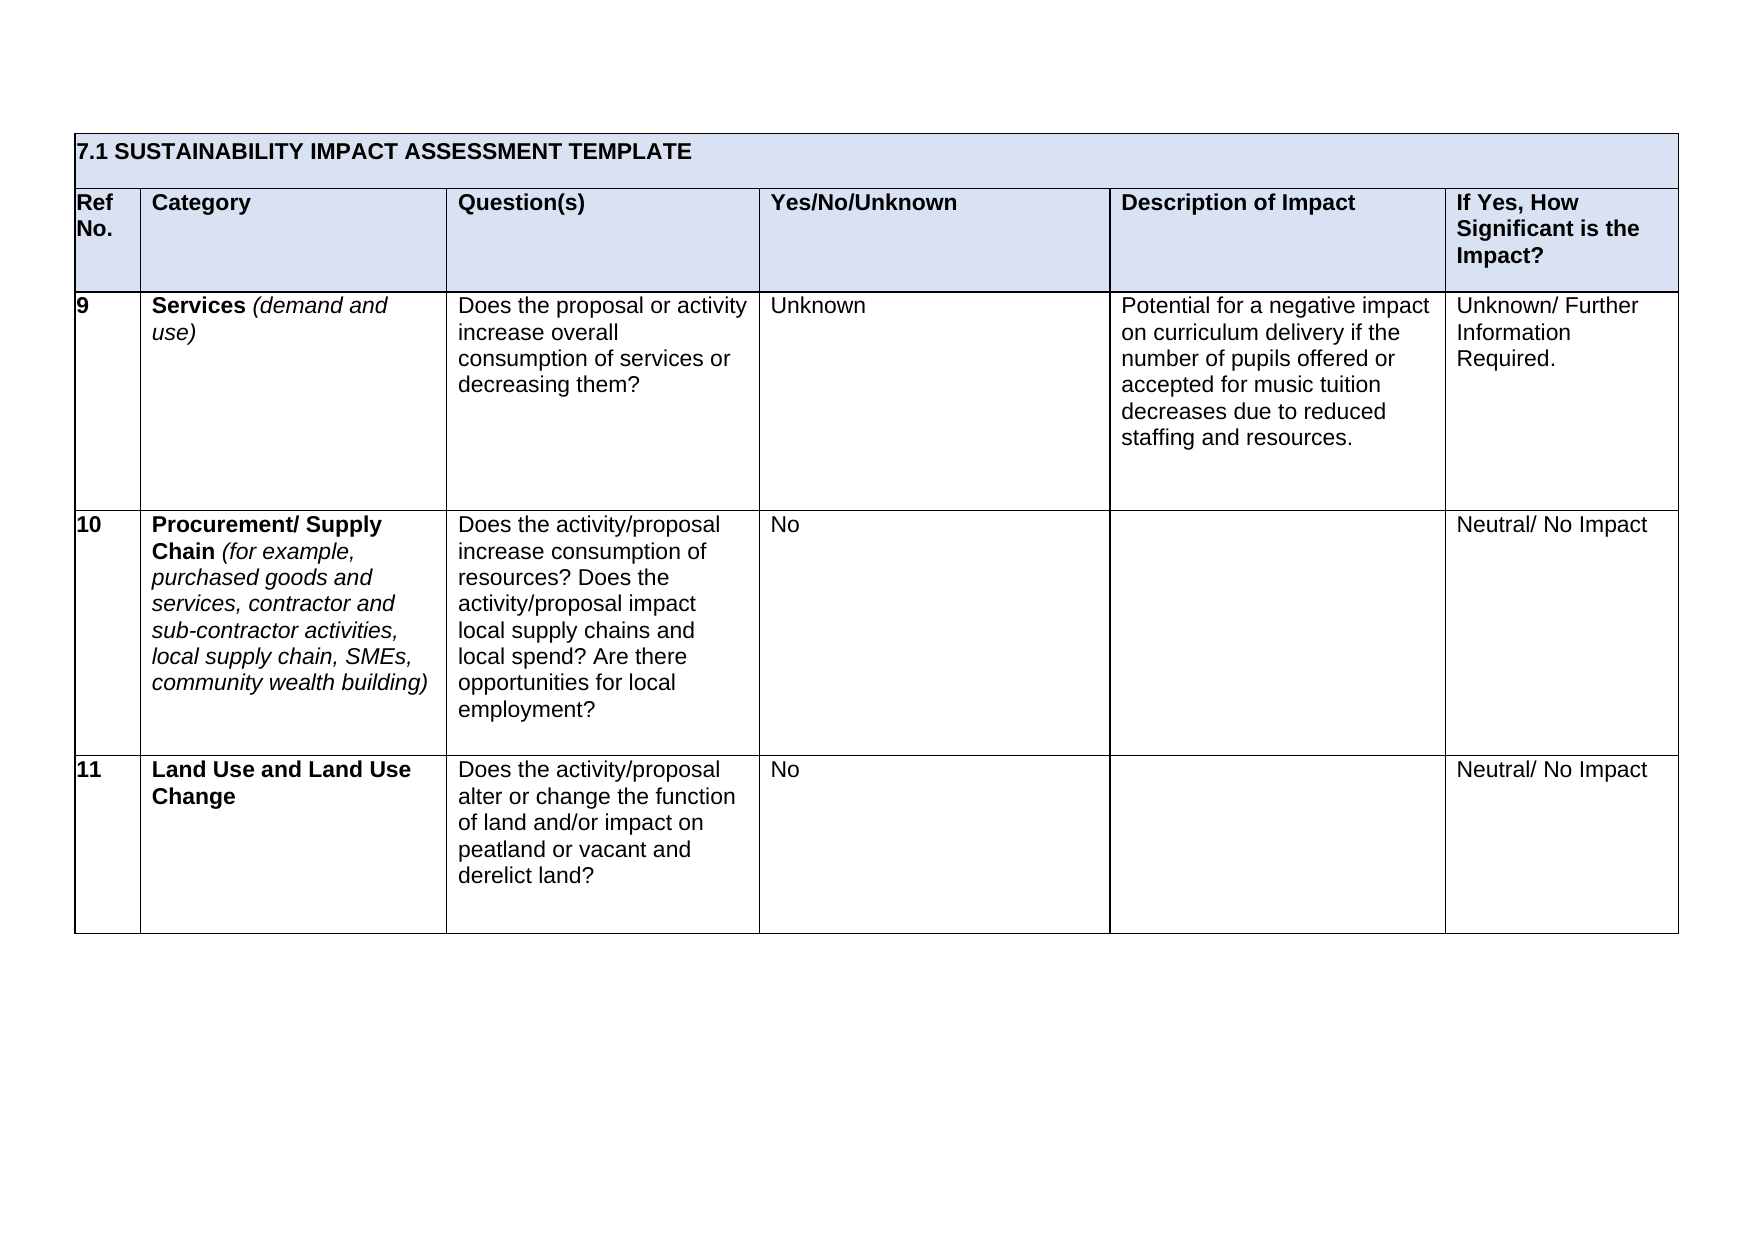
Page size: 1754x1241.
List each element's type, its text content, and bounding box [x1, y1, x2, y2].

table_cell 9 [76, 293, 140, 510]
table_cell If Yes, How Significant is the Impact? [1446, 189, 1678, 291]
table_cell Ref No. [76, 189, 140, 291]
table_cell Category [141, 189, 446, 291]
table_cell Does the activity/proposal alter or change the function of land and/or impact on peatland or vacant and derelict land? [447, 756, 759, 933]
table_cell [1111, 511, 1445, 755]
table_cell Does the proposal or activity increase overall consumption of services or decreasing them? [447, 293, 759, 510]
table_cell Neutral/ No Impact [1446, 756, 1678, 933]
table_cell No [760, 756, 1109, 933]
table_cell Does the activity/proposal increase consumption of resources? Does the activity/proposal impact local supply chains and local spend? Are there opportunities for local employment? [447, 511, 759, 755]
table_header 7.1 SUSTAINABILITY IMPACT ASSESSMENT TEMPLATE [76, 134, 1678, 188]
table_cell [1111, 756, 1445, 933]
table_cell 10 [76, 511, 140, 755]
table_cell Land Use and Land Use Change [141, 756, 446, 933]
table_cell Question(s) [447, 189, 759, 291]
table_cell Yes/No/Unknown [760, 189, 1109, 291]
table_cell Neutral/ No Impact [1446, 511, 1678, 755]
table_cell Unknown [760, 293, 1109, 510]
table_cell No [760, 511, 1109, 755]
table_cell Services (demand and use) [141, 293, 446, 510]
table_cell Potential for a negative impact on curriculum delivery if the number of pupils offered or accepted for music tuition decreases due to reduced staffing and resources. [1111, 293, 1445, 510]
table_cell 11 [76, 756, 140, 933]
table_cell Unknown/ Further Information Required. [1446, 293, 1678, 510]
table_cell Description of Impact [1111, 189, 1445, 291]
table_cell Procurement/ Supply Chain (for example, purchased goods and services, contractor and sub-contractor activities, local supply chain, SMEs, community wealth building) [141, 511, 446, 755]
